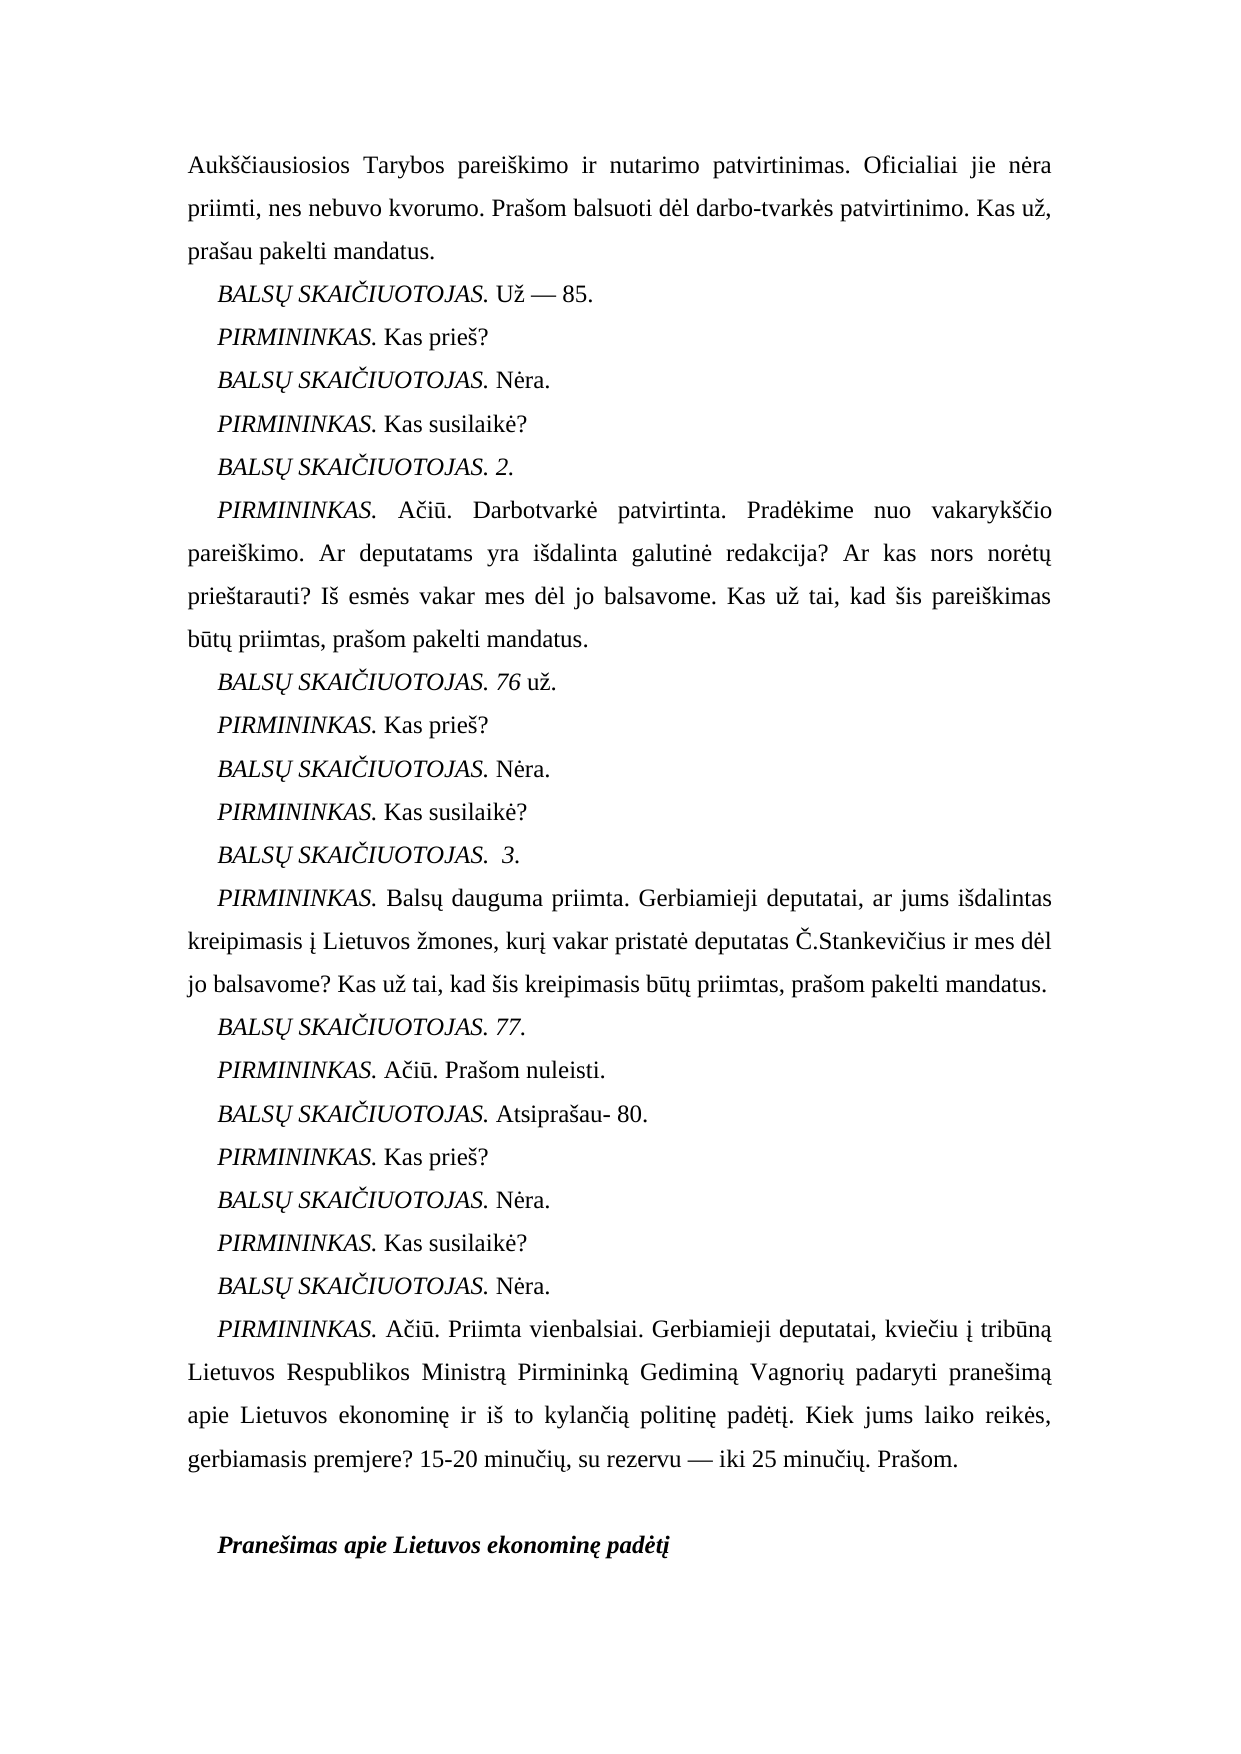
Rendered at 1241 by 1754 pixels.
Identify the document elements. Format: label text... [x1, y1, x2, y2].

text PIRMININKAS. Ačiū. Priimta vienbalsiai. Gerbiamieji deputatai, kviečiu į tribūną Lietuvos Respublikos Ministrą Pirmininką Gediminą Vagnorių padaryti pranešimą apie Lietuvos ekonominę ir iš to kylančią politinę padėtį. Kiek jums laiko reikės, gerbiamasis premjere? 15-20 minučių, su rezervu — iki 25 minučių. Prašom. [187, 1314, 1053, 1472]
text BALSŲ SKAIČIUOTOJAS. Nėra. [187, 1271, 1053, 1300]
text PIRMININKAS. Kas prieš? [187, 711, 1053, 739]
text PIRMININKAS. Kas prieš? [187, 1142, 1053, 1171]
text BALSŲ SKAIČIUOTOJAS. Už — 85. [187, 279, 1053, 308]
text BALSŲ SKAIČIUOTOJAS. 76 už. [187, 667, 1053, 696]
text PIRMININKAS. Ačiū. Prašom nuleisti. [187, 1056, 1053, 1084]
text PIRMININKAS. Kas prieš? [187, 322, 1053, 351]
text PIRMININKAS. Kas susilaikė? [187, 1228, 1053, 1257]
text BALSŲ SKAIČIUOTOJAS. Nėra. [187, 366, 1053, 394]
text balsŲ SKAIČIUOTOJAS. 77. [187, 1012, 1053, 1041]
text BALSŲ SKAIČIUOTOJAS. 3. [187, 840, 1053, 869]
text PIRMININKAS. Kas susilaikė? [187, 409, 1053, 437]
text BALSŲ SKAIČIUOTOJAS. Atsiprašau- 80. [187, 1099, 1053, 1127]
text Pranešimas apie Lietuvos ekonominę padėtį [187, 1530, 1053, 1559]
text Aukščiausiosios Tarybos pareiškimo ir nutarimo patvirtinimas. Oficialiai jie nėra priimti, nes nebuvo kvorumo. Prašom balsuoti dėl darbo-tvarkės patvirtinimo. Kas už, prašau pakelti mandatus. [187, 150, 1053, 265]
text BALSŲ SKAIČIUOTOJAS. Nėra. [187, 1185, 1053, 1214]
text BALSŲ SKAIČIUOTOJAS. Nėra. [187, 754, 1053, 782]
text BALSŲ SKAIČIUOTOJAS. 2. [187, 452, 1053, 481]
text PIRMININKAS. Ačiū. Darbotvarkė patvirtinta. Pradėkime nuo vakarykščio pareiškimo. Ar deputatams yra išdalinta galutinė redakcija? Ar kas nors norėtų prieštarauti? Iš esmės vakar mes dėl jo balsavome. Kas už tai, kad šis pareiškimas būtų priimtas, prašom pakelti mandatus. [187, 495, 1053, 653]
text PIRMININKAS. Kas susilaikė? [187, 797, 1053, 826]
text PIRMININKAS. Balsų dauguma priimta. Gerbiamieji deputatai, ar jums išdalintas kreipimasis į Lietuvos žmones, kurį vakar pristatė deputatas Č.Stankevičius ir mes dėl jo balsavome? Kas už tai, kad šis kreipimasis būtų priimtas, prašom pakelti mandatus. [187, 883, 1053, 998]
